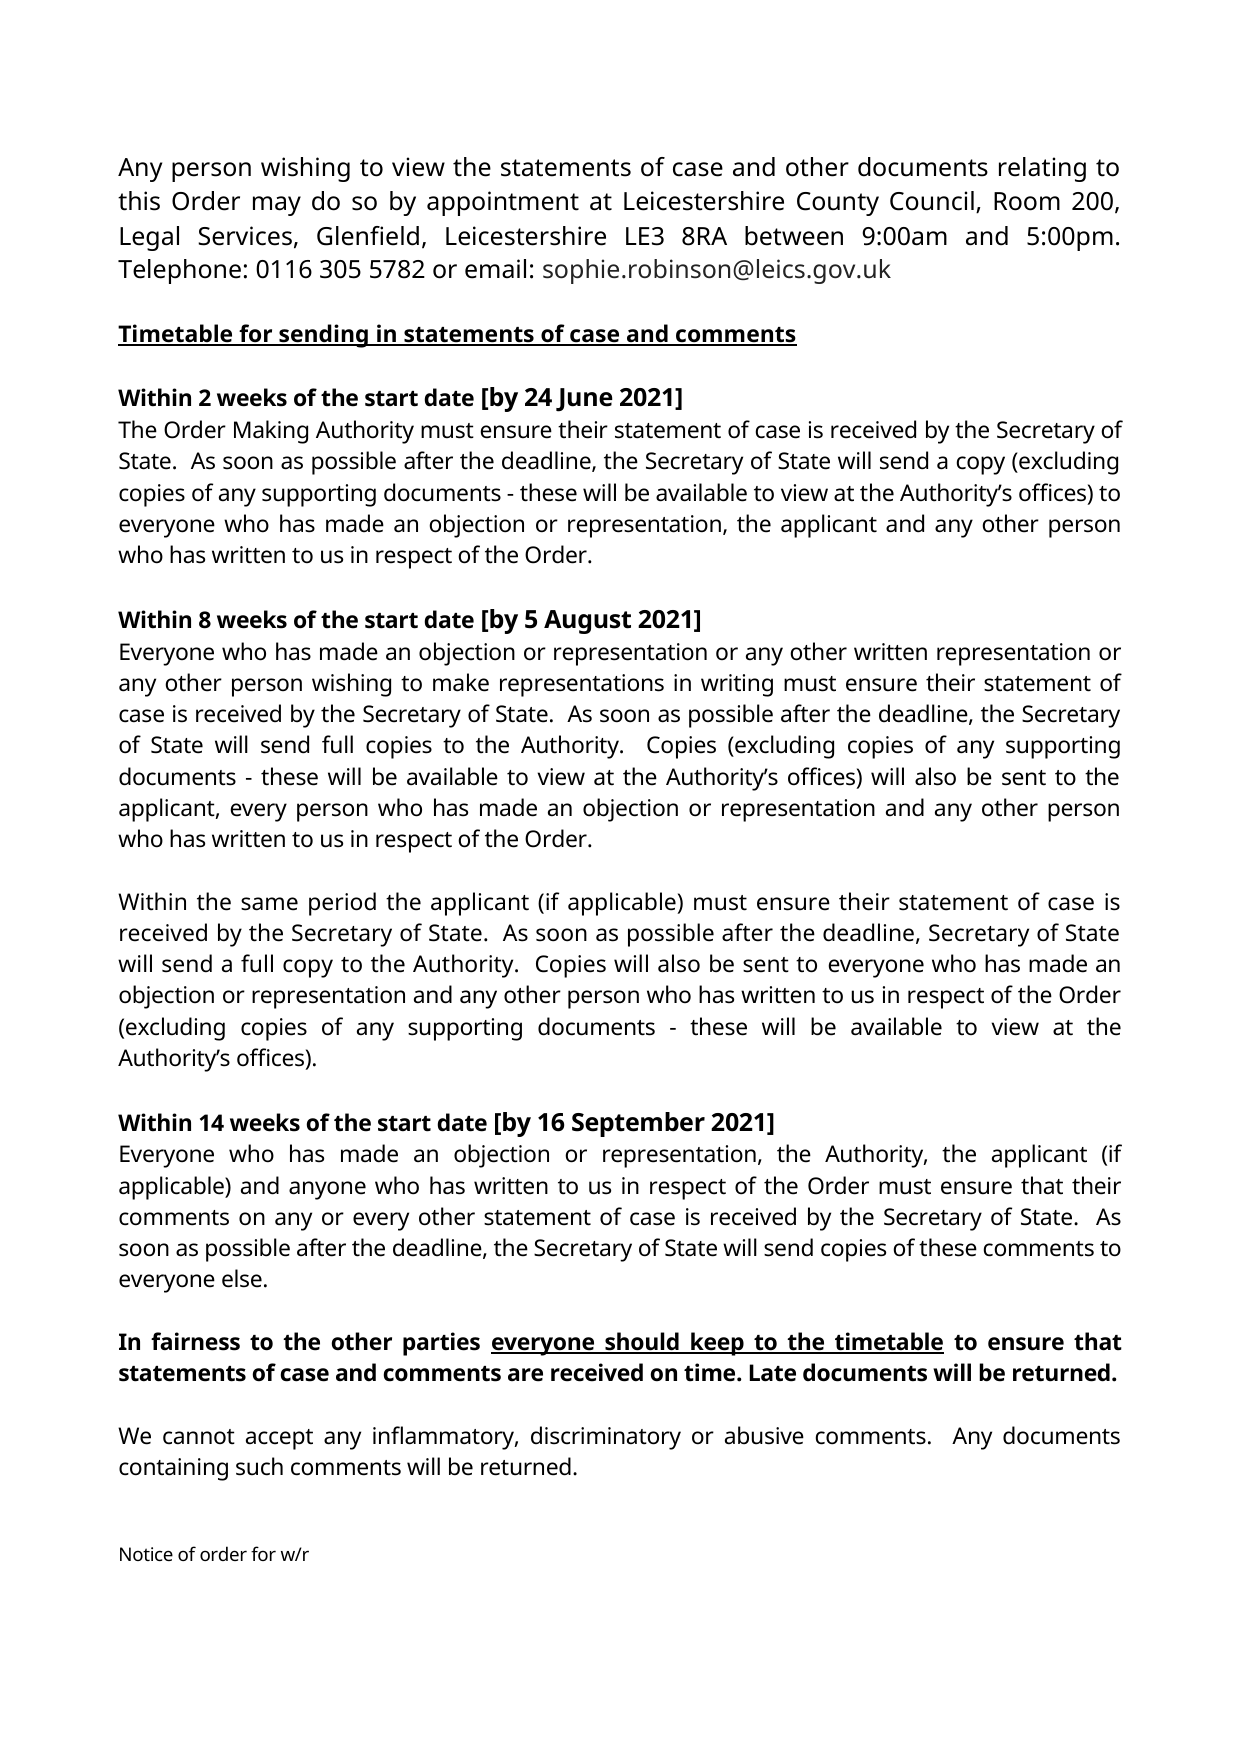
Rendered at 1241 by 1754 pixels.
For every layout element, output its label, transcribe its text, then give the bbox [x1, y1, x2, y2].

text Notice of order for w/r [118, 1542, 1122, 1567]
text We cannot accept any inflammatory, discriminatory or abusive comments. Any documents containing such comments will be returned. [118, 1420, 1122, 1482]
text Timetable for sending in statements of case and comments [118, 317, 1122, 349]
text Within 2 weeks of the start date [by 24 June 2021] [118, 380, 1122, 414]
text Everyone who has made an objection or representation, the Authority, the applicant (if applicable) and anyone who has written to us in respect of the Order must ensure that their comments on any or every other statement of case is received by the Secretary of State. As soon as possible after the deadline, the Secretary of State will send copies of these comments to everyone else. [118, 1138, 1122, 1295]
text Everyone who has made an objection or representation or any other written representation or any other person wishing to make representations in writing must ensure their statement of case is received by the Secretary of State. As soon as possible after the deadline, the Secretary of State will send full copies to the Authority. Copies (excluding copies of any supporting documents - these will be available to view at the Authority’s offices) will also be sent to the applicant, every person who has made an objection or representation and any other person who has written to us in respect of the Order. [118, 636, 1122, 854]
text Any person wishing to view the statements of case and other documents relating to this Order may do so by appointment at Leicestershire County Council, Room 200, Legal Services, Glenfield, Leicestershire LE3 8RA between 9:00am and 5:00pm. Telephone: 0116 305 5782 or email: sophie.robinson@leics.gov.uk [118, 150, 1122, 286]
text Within the same period the applicant (if applicable) must ensure their statement of case is received by the Secretary of State. As soon as possible after the deadline, Secretary of State will send a full copy to the Authority. Copies will also be sent to everyone who has made an objection or representation and any other person who has written to us in respect of the Order (excluding copies of any supporting documents - these will be available to view at the Authority’s offices). [118, 886, 1122, 1073]
text Within 8 weeks of the start date [by 5 August 2021] [118, 602, 1122, 636]
text The Order Making Authority must ensure their statement of case is received by the Secretary of State. As soon as possible after the deadline, the Secretary of State will send a copy (excluding copies of any supporting documents - these will be available to view at the Authority’s offices) to everyone who has made an objection or representation, the applicant and any other person who has written to us in respect of the Order. [118, 414, 1122, 570]
text In fairness to the other parties everyone should keep to the timetable to ensure that statements of case and comments are received on time. Late documents will be returned. [118, 1326, 1122, 1388]
text Within 14 weeks of the start date [by 16 September 2021] [118, 1104, 1122, 1138]
